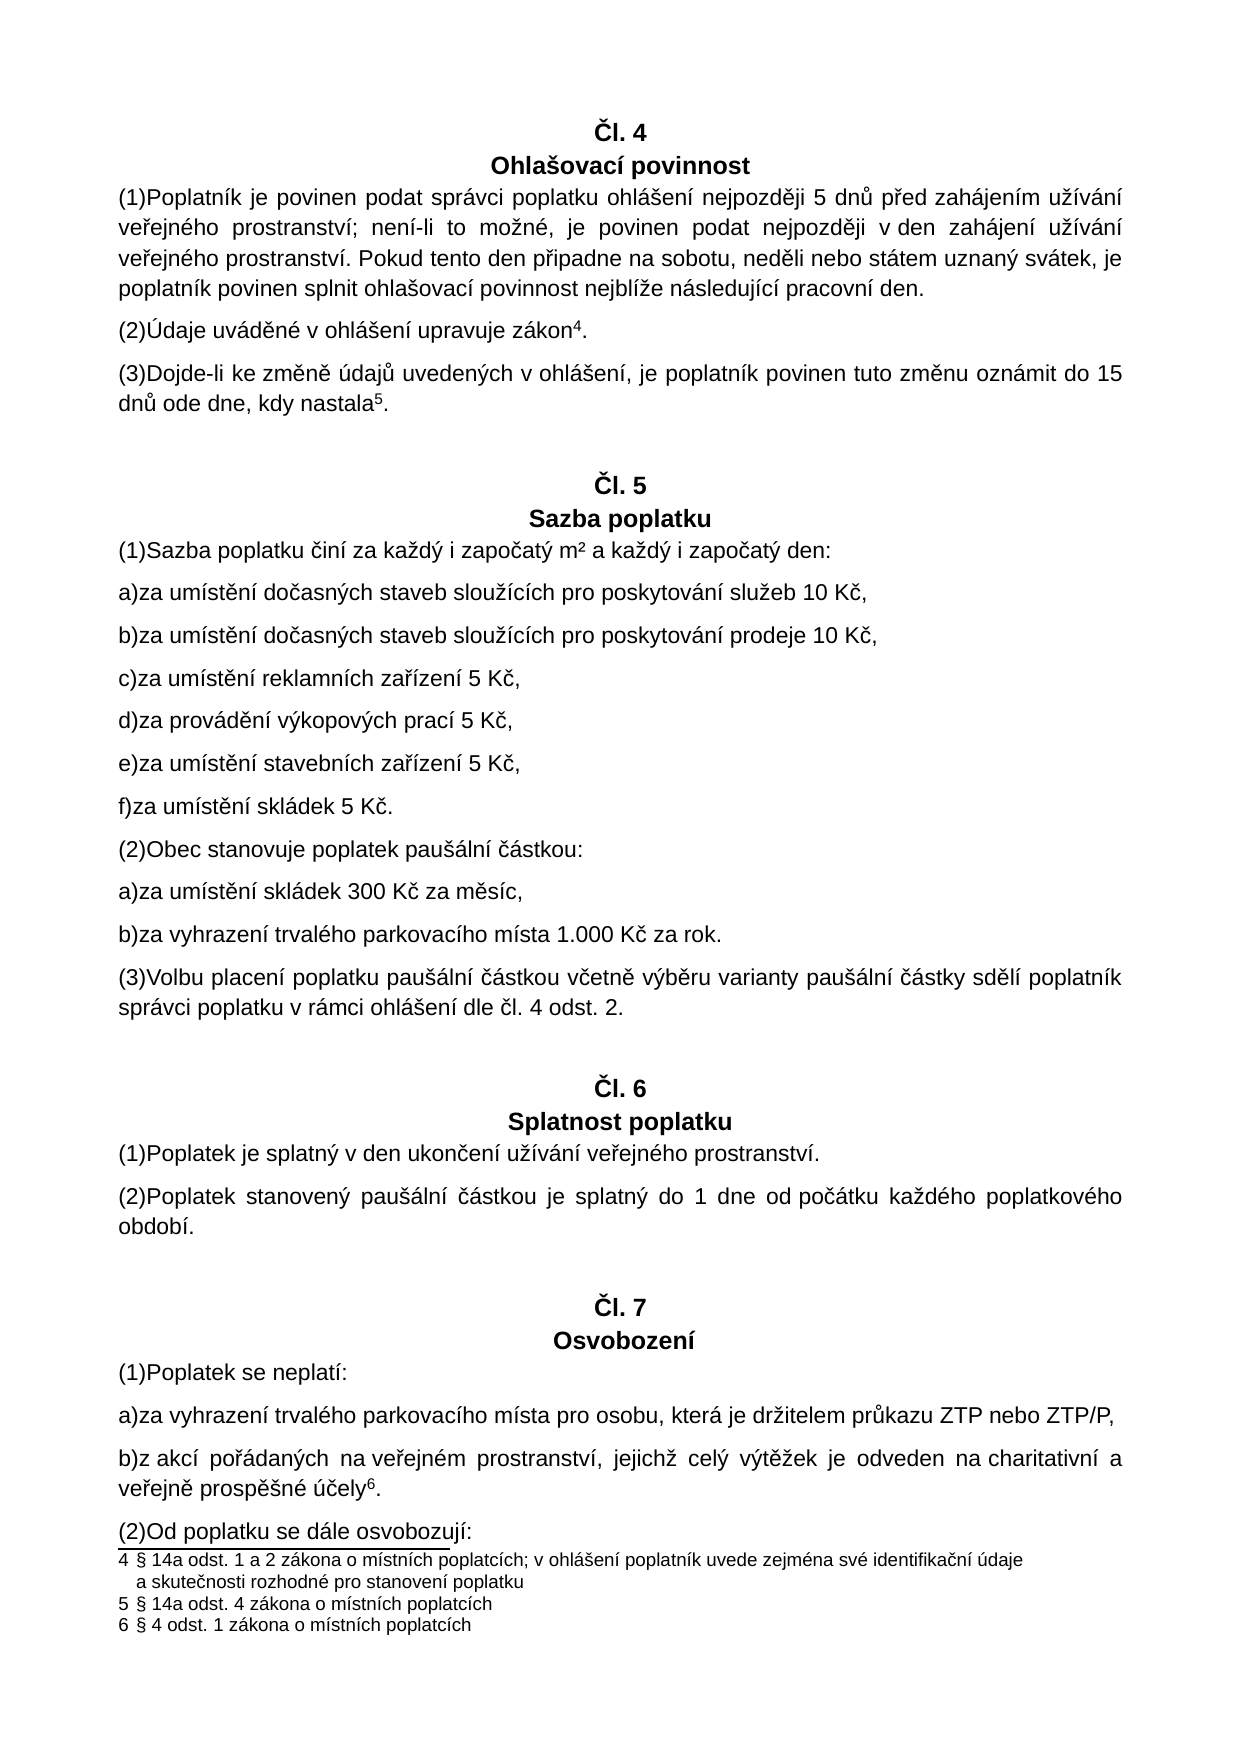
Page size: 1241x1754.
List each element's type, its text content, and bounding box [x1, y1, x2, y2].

subtitle Čl. 5 Sazba poplatku [118, 471, 1122, 532]
list za vyhrazení trvalého parkovacího místa 1.000 Kč za rok. [118, 921, 1122, 947]
list za umístění dočasných staveb sloužících pro poskytování služeb 10 Kč, [118, 579, 1122, 606]
list Od poplatku se dále osvobozují: [118, 1518, 1122, 1544]
list § 14a odst. 4 zákona o místních poplatcích [118, 1592, 1122, 1614]
list Obec stanovuje poplatek paušální částkou: [118, 836, 1122, 862]
list Poplatek je splatný v den ukončení užívání veřejného prostranství. [118, 1140, 1122, 1167]
list za vyhrazení trvalého parkovacího místa pro osobu, která je držitelem průkazu ZTP nebo ZTP/P, [118, 1402, 1122, 1428]
list Volbu placení poplatku paušální částkou včetně výběru varianty paušální částky sdělí poplatník správci poplatku v rámci ohlášení dle čl. 4 odst. 2. [118, 964, 1122, 1020]
list za umístění skládek 300 Kč za měsíc, [118, 878, 1122, 905]
list § 14a odst. 1 a 2 zákona o místních poplatcích; v ohlášení poplatník uvede zejména své identifikační údaje a skutečnosti rozhodné pro stanovení poplatku [118, 1549, 1122, 1592]
list Poplatek se neplatí: [118, 1359, 1122, 1386]
list za umístění stavebních zařízení 5 Kč, [118, 750, 1122, 777]
list § 4 odst. 1 zákona o místních poplatcích [118, 1614, 1122, 1635]
list za umístění dočasných staveb sloužících pro poskytování prodeje 10 Kč, [118, 622, 1122, 648]
list Údaje uváděné v ohlášení upravuje zákon. [118, 317, 1122, 344]
list Poplatník je povinen podat správci poplatku ohlášení nejpozději 5 dnů před zahájením užívání veřejného prostranství; není-li to možné, je povinen podat nejpozději v den zahájení užívání veřejného prostranství. Pokud tento den připadne na sobotu, neděli nebo státem uznaný svátek, je poplatník povinen splnit ohlašovací povinnost nejblíže následující pracovní den. [118, 184, 1122, 301]
subtitle Čl. 6 Splatnost poplatku [118, 1074, 1122, 1136]
subtitle Čl. 4 Ohlašovací povinnost [118, 118, 1122, 180]
subtitle Čl. 7 Osvobození [118, 1293, 1122, 1355]
list Poplatek stanovený paušální částkou je splatný do 1 dne od počátku každého poplatkového období. [118, 1183, 1122, 1239]
list z akcí pořádaných na veřejném prostranství, jejichž celý výtěžek je odveden na charitativní a veřejně prospěšné účely. [118, 1445, 1122, 1501]
list Sazba poplatku činí za každý i započatý m² a každý i započatý den: [118, 537, 1122, 563]
list za umístění skládek 5 Kč. [118, 793, 1122, 819]
list Dojde-li ke změně údajů uvedených v ohlášení, je poplatník povinen tuto změnu oznámit do 15 dnů ode dne, kdy nastala. [118, 360, 1122, 417]
list za provádění výkopových prací 5 Kč, [118, 707, 1122, 734]
list za umístění reklamních zařízení 5 Kč, [118, 665, 1122, 691]
